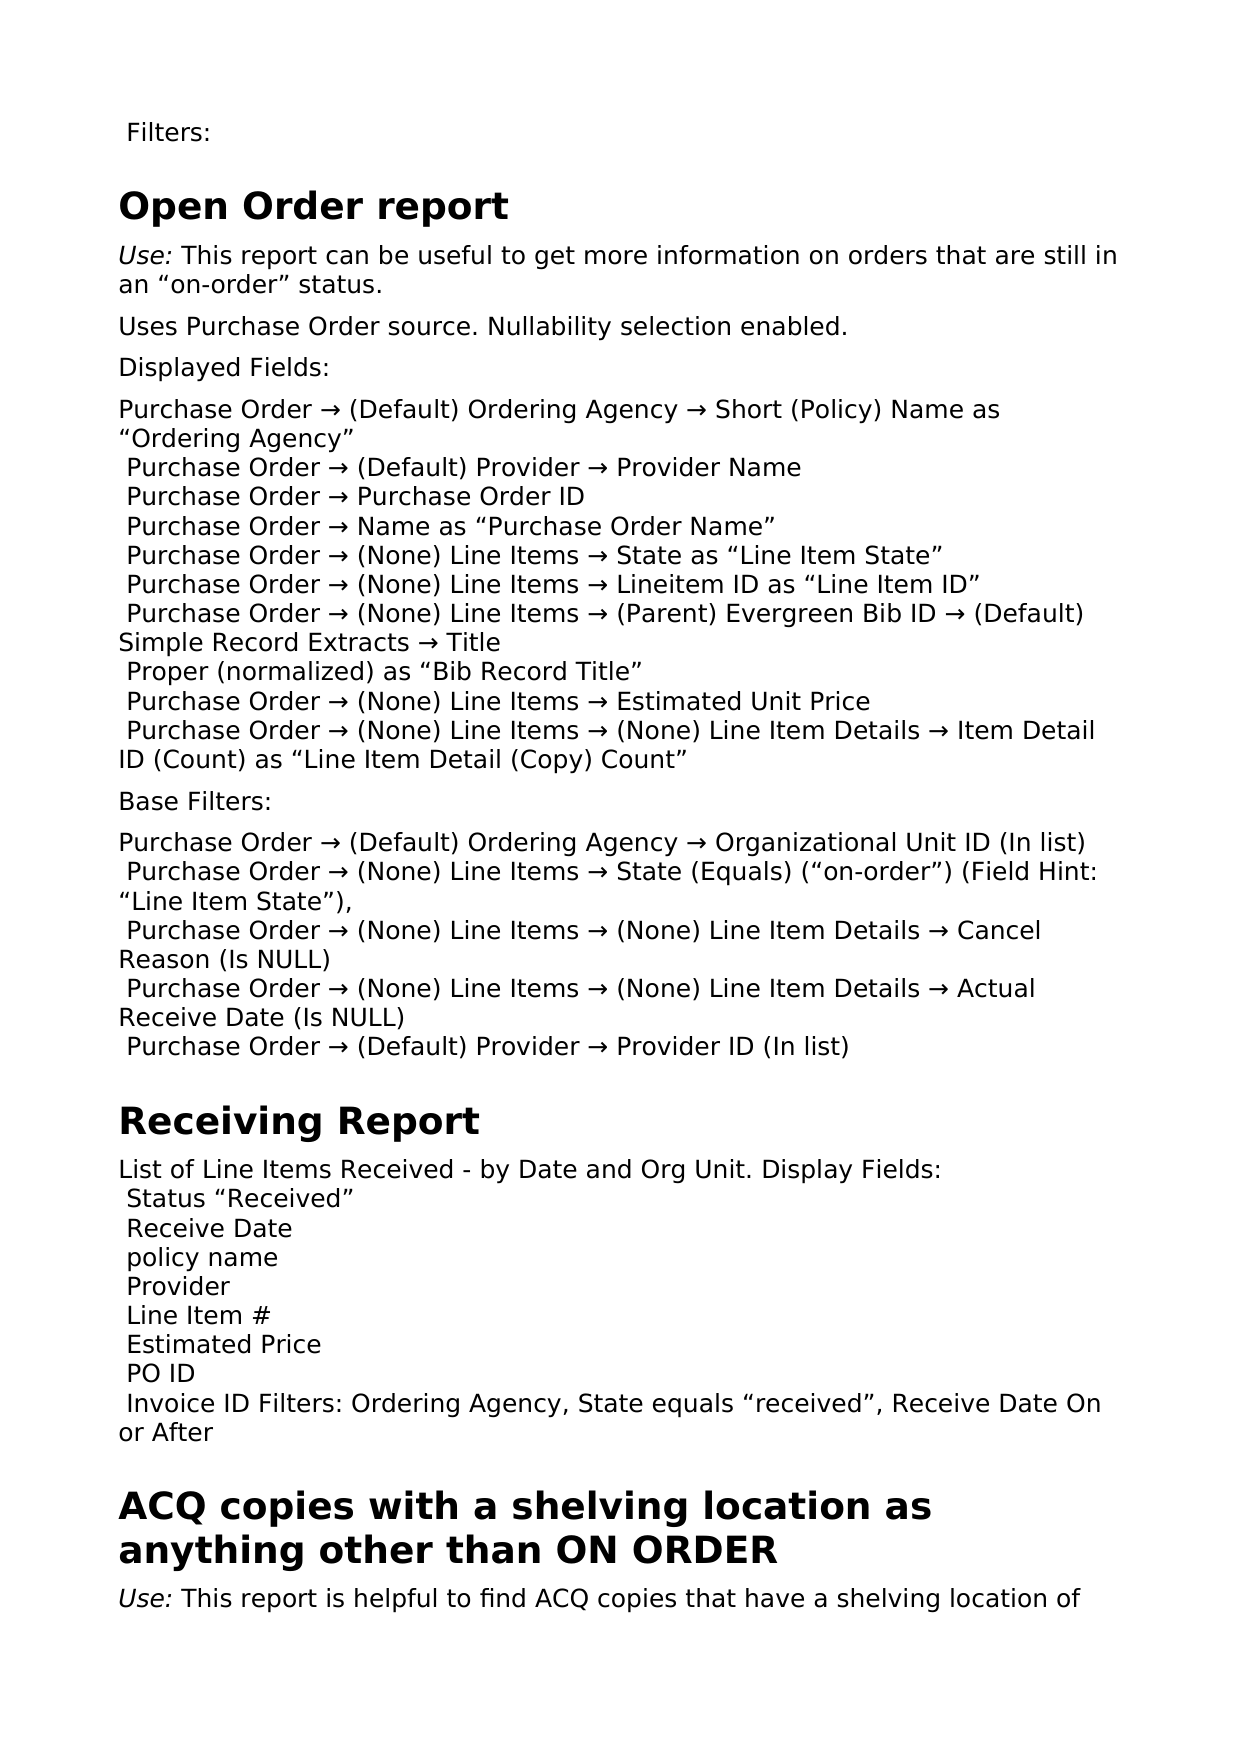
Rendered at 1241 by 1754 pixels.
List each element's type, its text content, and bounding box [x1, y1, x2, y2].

text Purchase Order → (Default) Ordering Agency → Organizational Unit ID (In list) Purchase Order → (None) Line Items → State (Equals) (“on-order”) (Field Hint: “Line Item State”), Purchase Order → (None) Line Items → (None) Line Item Details → Cancel Reason (Is NULL) Purchase Order → (None) Line Items → (None) Line Item Details → Actual Receive Date (Is NULL) Purchase Order → (Default) Provider → Provider ID (In list) [118, 828, 1122, 1062]
text Base Filters: [118, 787, 1122, 816]
subtitle Receiving Report [118, 1099, 1122, 1143]
text Use: This report can be useful to get more information on orders that are still in an “on-order” status. [118, 241, 1122, 299]
subtitle ACQ copies with a shelving location as anything other than ON ORDER [118, 1484, 1122, 1572]
text Filters: [118, 118, 1122, 147]
text Displayed Fields: [118, 353, 1122, 383]
text Uses Purchase Order source. Nullability selection enabled. [118, 312, 1122, 341]
subtitle Open Order report [118, 185, 1122, 228]
text Use: This report is helpful to find ACQ copies that have a shelving location of [118, 1584, 1122, 1613]
text List of Line Items Received - by Date and Org Unit. Display Fields: Status “Received” Receive Date policy name Provider Line Item # Estimated Price PO ID Invoice ID Filters: Ordering Agency, State equals “received”, Receive Date On or After [118, 1155, 1122, 1447]
text Purchase Order → (Default) Ordering Agency → Short (Policy) Name as “Ordering Agency” Purchase Order → (Default) Provider → Provider Name Purchase Order → Purchase Order ID Purchase Order → Name as “Purchase Order Name” Purchase Order → (None) Line Items → State as “Line Item State” Purchase Order → (None) Line Items → Lineitem ID as “Line Item ID” Purchase Order → (None) Line Items → (Parent) Evergreen Bib ID → (Default) Simple Record Extracts → Title Proper (normalized) as “Bib Record Title” Purchase Order → (None) Line Items → Estimated Unit Price Purchase Order → (None) Line Items → (None) Line Item Details → Item Detail ID (Count) as “Line Item Detail (Copy) Count” [118, 395, 1122, 774]
